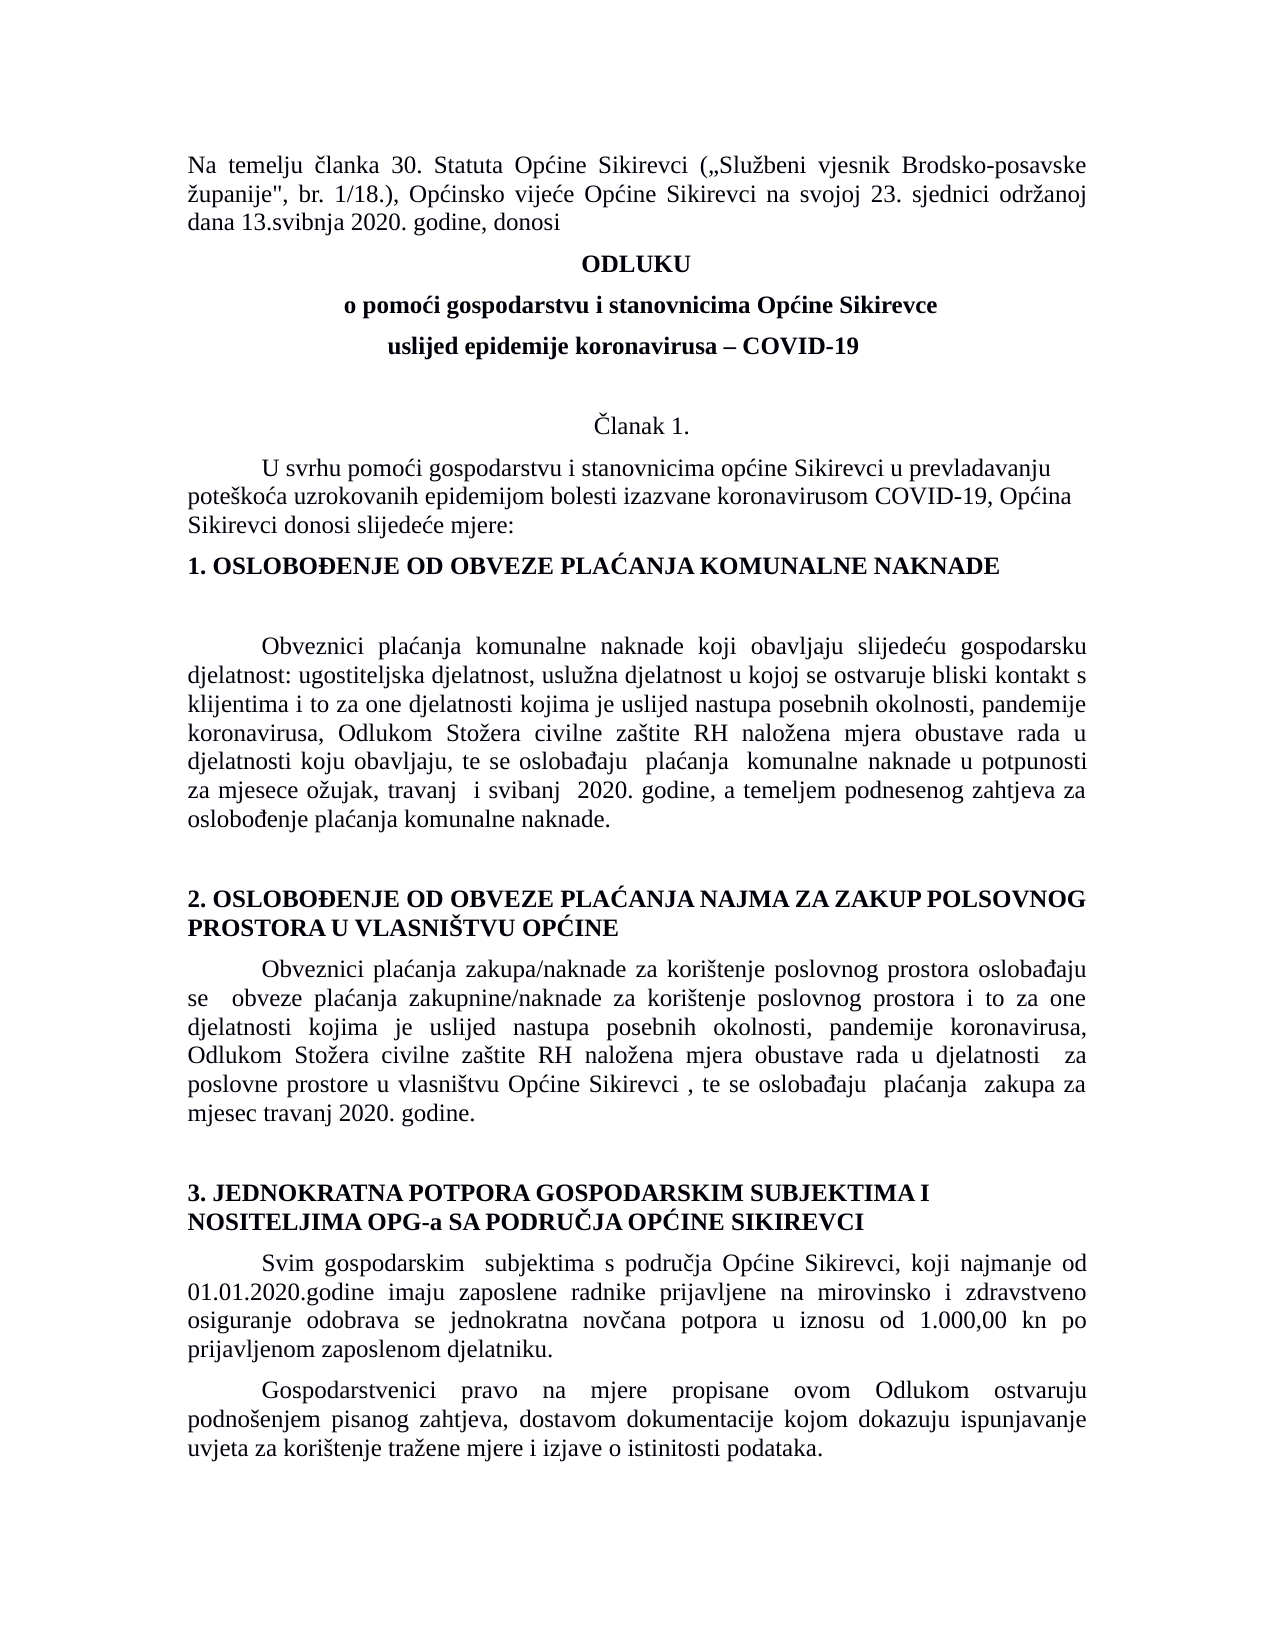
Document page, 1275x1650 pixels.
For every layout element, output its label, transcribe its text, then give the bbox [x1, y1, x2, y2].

text Članak 1. [187, 411, 1087, 440]
text ODLUKU [187, 249, 1087, 277]
text Gospodarstvenici pravo na mjere propisane ovom Odlukom ostvaruju podnošenjem pisanog zahtjeva, dostavom dokumentacije kojom dokazuju ispunjavanje uvjeta za korištenje tražene mjere i izjave o istinitosti podataka. [187, 1375, 1087, 1462]
text U svrhu pomoći gospodarstvu i stanovnicima općine Sikirevci u prevladavanju poteškoća uzrokovanih epidemijom bolesti izazvane koronavirusom COVID-19, Općina Sikirevci donosi slijedeće mjere: [187, 453, 1087, 539]
text 1. OSLOBOĐENJE OD OBVEZE PLAĆANJA KOMUNALNE NAKNADE [187, 551, 1087, 580]
text o pomoći gospodarstvu i stanovnicima Općine Sikirevce [187, 290, 1087, 319]
text Obveznici plaćanja zakupa/naknade za korištenje poslovnog prostora oslobađaju se obveze plaćanja zakupnine/naknade za korištenje poslovnog prostora i to za one djelatnosti kojima je uslijed nastupa posebnih okolnosti, pandemije koronavirusa, Odlukom Stožera civilne zaštite RH naložena mjera obustave rada u djelatnosti za poslovne prostore u vlasništvu Općine Sikirevci , te se oslobađaju plaćanja zakupa za mjesec travanj 2020. godine. [187, 954, 1087, 1127]
text Obveznici plaćanja komunalne naknade koji obavljaju slijedeću gospodarsku djelatnost: ugostiteljska djelatnost, uslužna djelatnost u kojoj se ostvaruje bliski kontakt s klijentima i to za one djelatnosti kojima je uslijed nastupa posebnih okolnosti, pandemije koronavirusa, Odlukom Stožera civilne zaštite RH naložena mjera obustave rada u djelatnosti koju obavljaju, te se oslobađaju plaćanja komunalne naknade u potpunosti za mjesece ožujak, travanj i svibanj 2020. godine, a temeljem podnesenog zahtjeva za oslobođenje plaćanja komunalne naknade. [187, 631, 1087, 833]
text uslijed epidemije koronavirusa – COVID-19 [187, 331, 1087, 360]
text 3. JEDNOKRATNA POTPORA GOSPODARSKIM SUBJEKTIMA I NOSITELJIMA OPG-a SA PODRUČJA OPĆINE SIKIREVCI [187, 1178, 1087, 1235]
text Svim gospodarskim subjektima s područja Općine Sikirevci, koji najmanje od 01.01.2020.godine imaju zaposlene radnike prijavljene na mirovinsko i zdravstveno osiguranje odobrava se jednokratna novčana potpora u iznosu od 1.000,00 kn po prijavljenom zaposlenom djelatniku. [187, 1248, 1087, 1363]
text 2. OSLOBOĐENJE OD OBVEZE PLAĆANJA NAJMA ZA ZAKUP POLSOVNOG PROSTORA U VLASNIŠTVU OPĆINE [187, 884, 1087, 942]
text Na temelju članka 30. Statuta Općine Sikirevci („Službeni vjesnik Brodsko-posavske županije", br. 1/18.), Općinsko vijeće Općine Sikirevci na svojoj 23. sjednici održanoj dana 13.svibnja 2020. godine, donosi [187, 150, 1087, 236]
